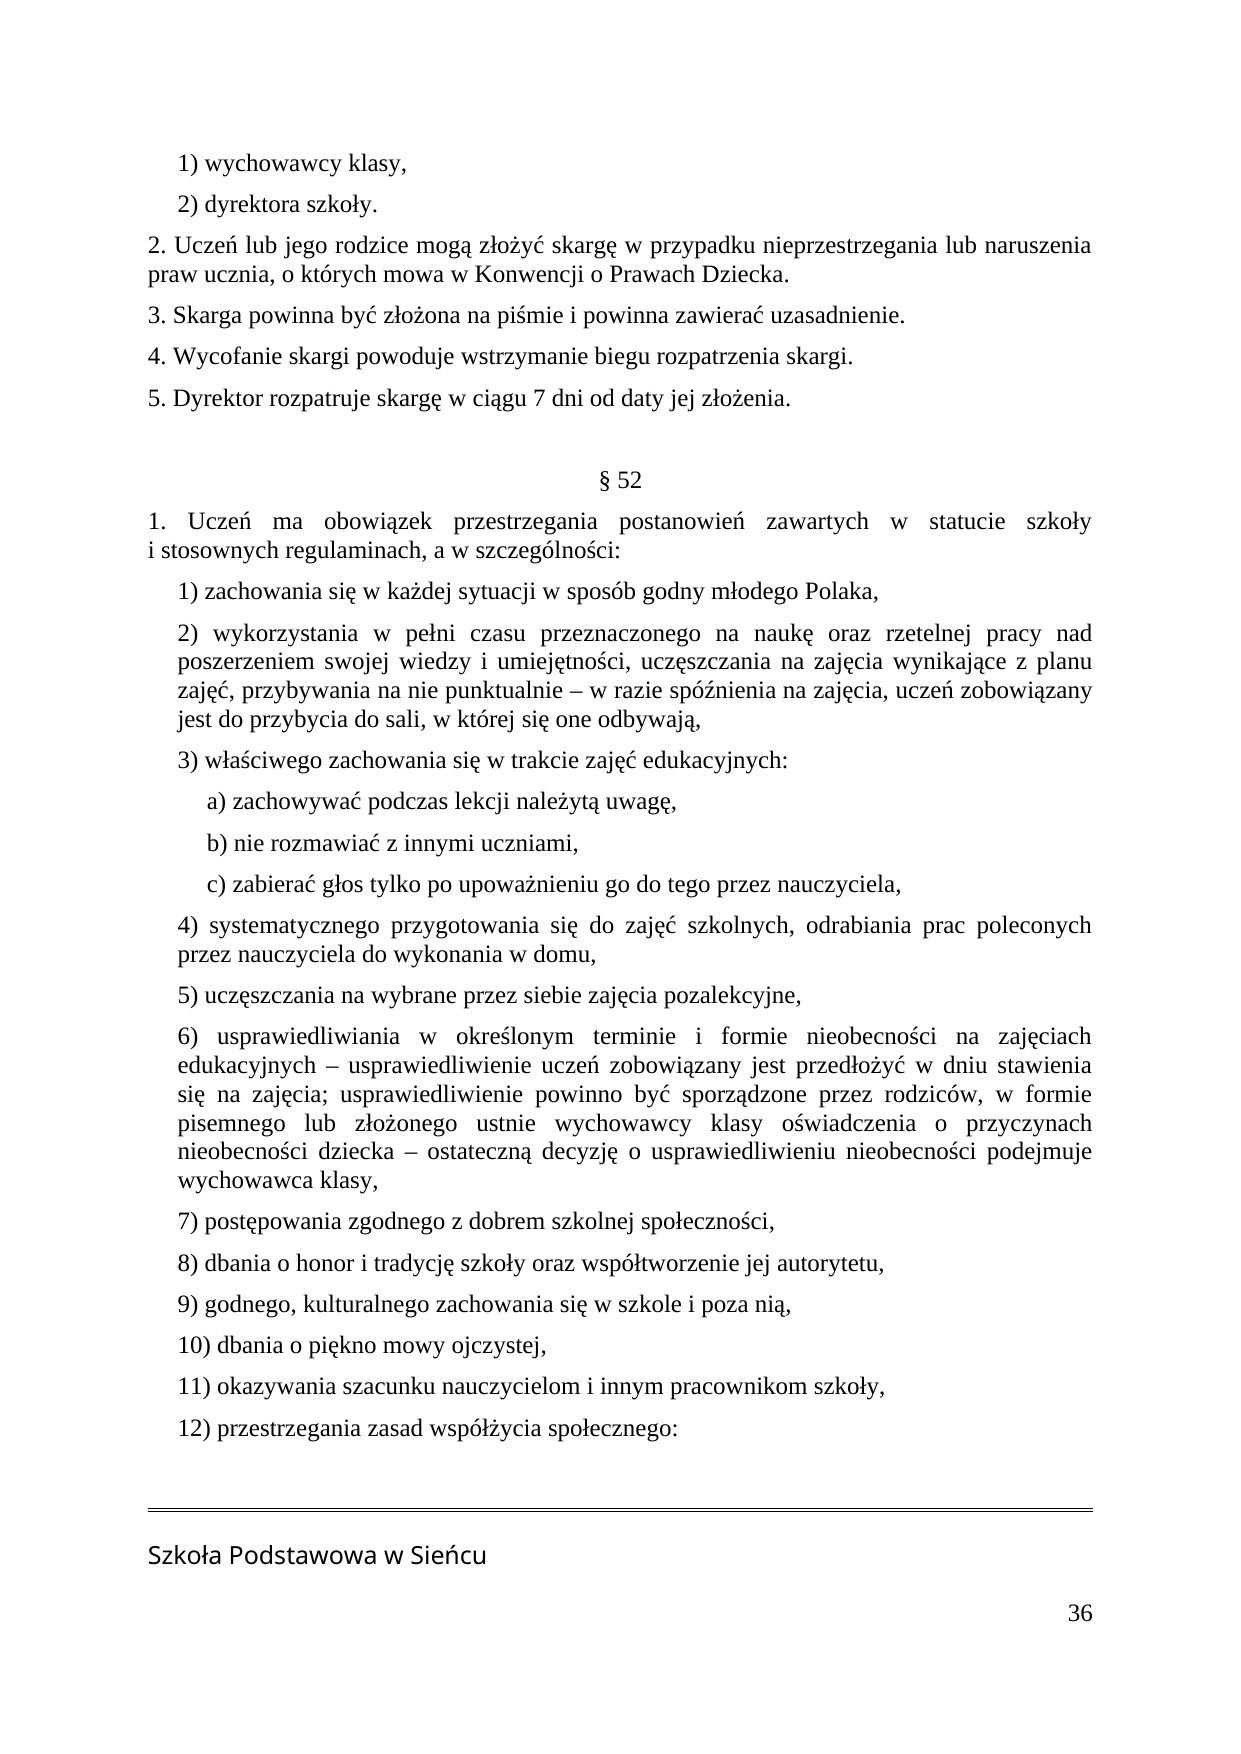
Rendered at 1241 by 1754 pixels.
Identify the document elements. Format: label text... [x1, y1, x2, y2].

text 2. Uczeń lub jego rodzice mogą złożyć skargę w przypadku nieprzestrzegania lub naruszenia praw ucznia, o których mowa w Konwencji o Prawach Dziecka. [148, 230, 1093, 288]
text 10) dbania o piękno mowy ojczystej, [177, 1330, 1093, 1359]
text 2) wykorzystania w pełni czasu przeznaczonego na naukę oraz rzetelnej pracy nad poszerzeniem swojej wiedzy i umiejętności, uczęszczania na zajęcia wynikające z planu zajęć, przybywania na nie punktualnie – w razie spóźnienia na zajęcia, uczeń zobowiązany jest do przybycia do sali, w której się one odbywają, [177, 618, 1093, 733]
text a) zachowywać podczas lekcji należytą uwagę, [207, 786, 1093, 815]
text 3. Skarga powinna być złożona na piśmie i powinna zawierać uzasadnienie. [148, 300, 1093, 329]
text 3) właściwego zachowania się w trakcie zajęć edukacyjnych: [177, 745, 1093, 774]
text b) nie rozmawiać z innymi uczniami, [207, 828, 1093, 856]
text c) zabierać głos tylko po upoważnieniu go do tego przez nauczyciela, [207, 869, 1093, 898]
text 9) godnego, kulturalnego zachowania się w szkole i poza nią, [177, 1289, 1093, 1318]
text § 52 [148, 465, 1093, 494]
text 1) zachowania się w każdej sytuacji w sposób godny młodego Polaka, [177, 576, 1093, 605]
text 7) postępowania zgodnego z dobrem szkolnej społeczności, [177, 1206, 1093, 1235]
text 1) wychowawcy klasy, [177, 148, 1093, 176]
text 8) dbania o honor i tradycję szkoły oraz współtworzenie jej autorytetu, [177, 1248, 1093, 1276]
text 2) dyrektora szkoły. [177, 189, 1093, 218]
text 6) usprawiedliwiania w określonym terminie i formie nieobecności na zajęciach edukacyjnych – usprawiedliwienie uczeń zobowiązany jest przedłożyć w dniu stawienia się na zajęcia; usprawiedliwienie powinno być sporządzone przez rodziców, w formie pisemnego lub złożonego ustnie wychowawcy klasy oświadczenia o przyczynach nieobecności dziecka – ostateczną decyzję o usprawiedliwieniu nieobecności podejmuje wychowawca klasy, [177, 1021, 1093, 1194]
text 11) okazywania szacunku nauczycielom i innym pracownikom szkoły, [177, 1371, 1093, 1400]
text 4. Wycofanie skargi powoduje wstrzymanie biegu rozpatrzenia skargi. [148, 341, 1093, 370]
text 5. Dyrektor rozpatruje skargę w ciągu 7 dni od daty jej złożenia. [148, 383, 1093, 411]
text 4) systematycznego przygotowania się do zajęć szkolnych, odrabiania prac poleconych przez nauczyciela do wykonania w domu, [177, 910, 1093, 968]
text 12) przestrzegania zasad współżycia społecznego: [177, 1413, 1093, 1441]
text 5) uczęszczania na wybrane przez siebie zajęcia pozalekcyjne, [177, 980, 1093, 1009]
text 1. Uczeń ma obowiązek przestrzegania postanowień zawartych w statucie szkoły i stosownych regulaminach, a w szczególności: [148, 506, 1093, 564]
